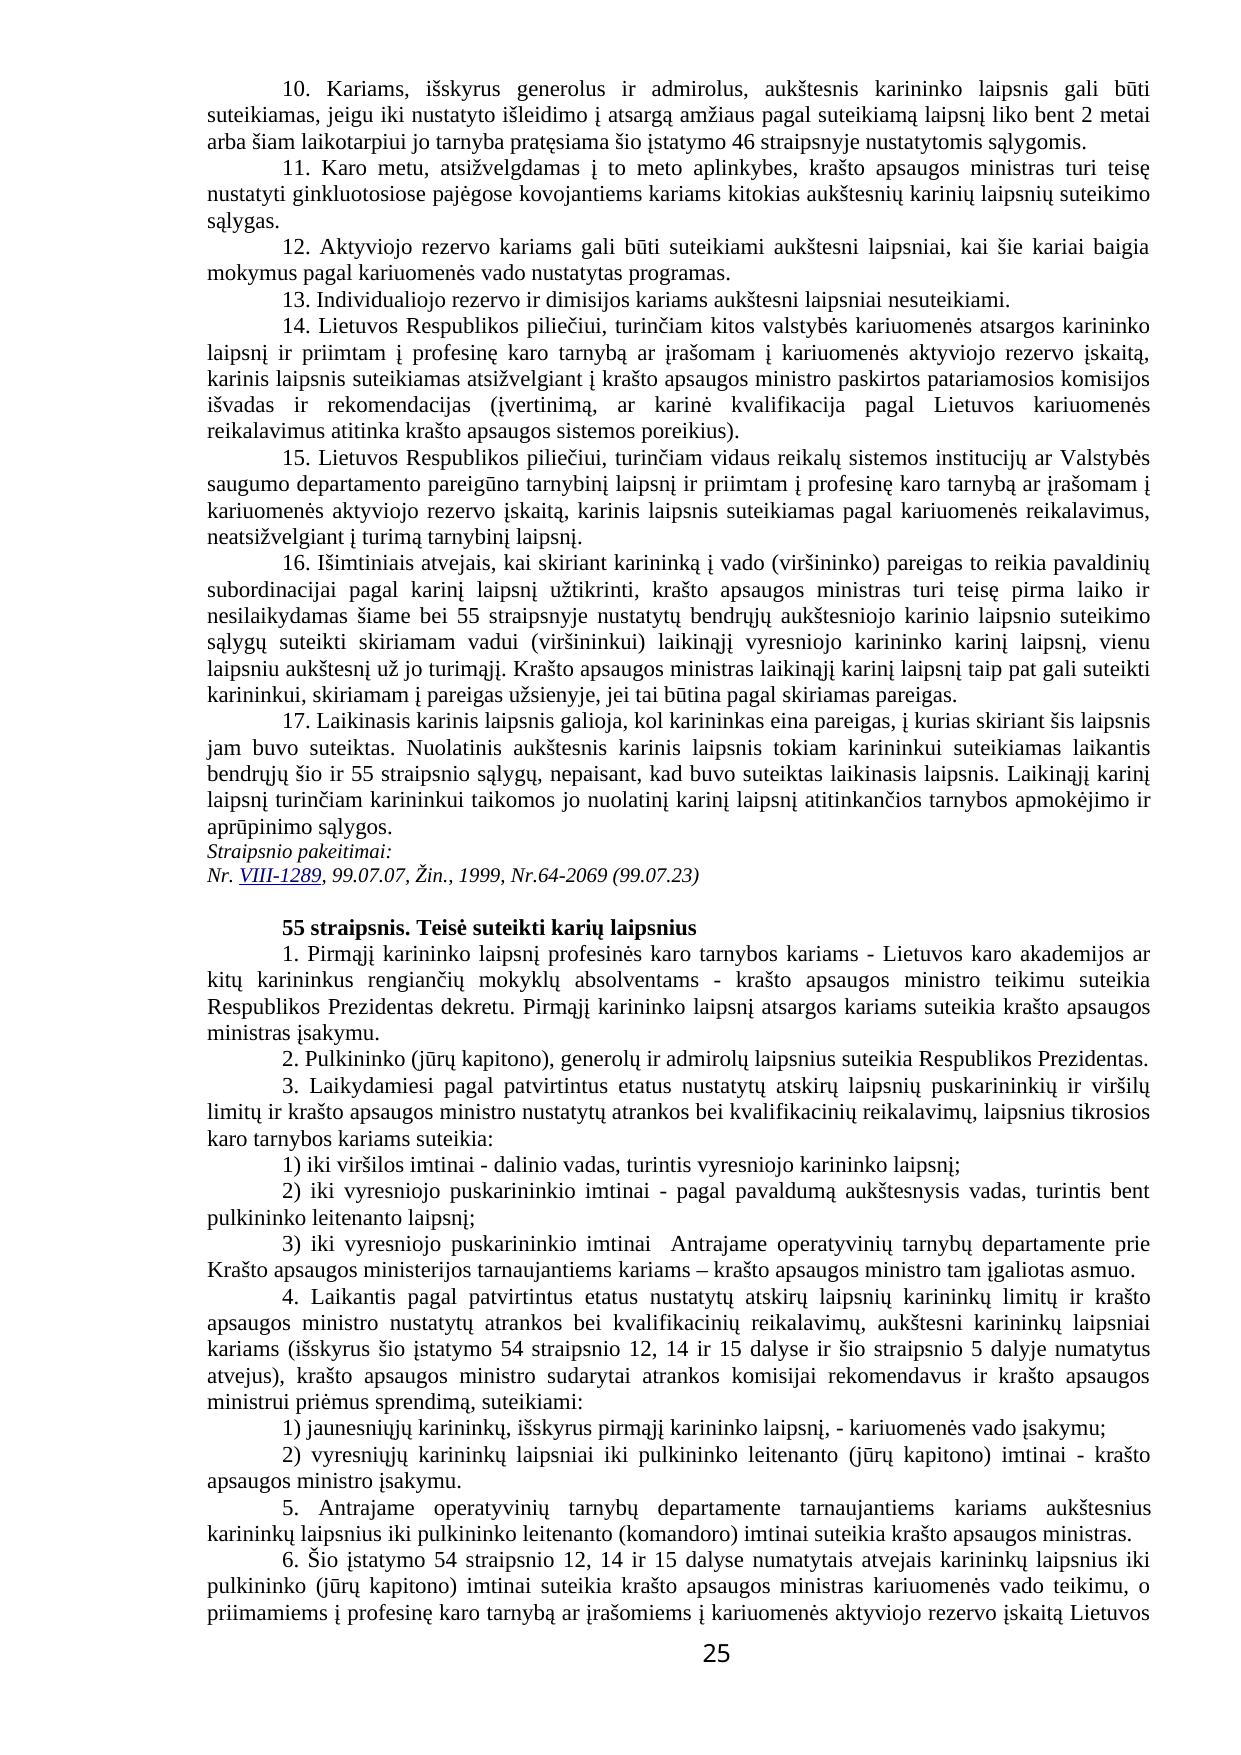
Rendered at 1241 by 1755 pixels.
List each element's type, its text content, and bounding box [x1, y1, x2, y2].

text Straipsnio pakeitimai: [207, 839, 1152, 863]
text 2. Pulkininko (jūrų kapitono), generolų ir admirolų laipsnius suteikia Respublikos Prezidentas. [207, 1046, 1152, 1072]
text 5. Antrajame operatyvinių tarnybų departamente tarnaujantiems kariams aukštesnius karininkų laipsnius iki pulkininko leitenanto (komandoro) imtinai suteikia krašto apsaugos ministras. [207, 1493, 1152, 1546]
text 12. Aktyviojo rezervo kariams gali būti suteikiami aukštesni laipsniai, kai šie kariai baigia mokymus pagal kariuomenės vado nustatytas programas. [207, 233, 1152, 286]
text 11. Karo metu, atsižvelgdamas į to meto aplinkybes, krašto apsaugos ministras turi teisę nustatyti ginkluotosiose pajėgose kovojantiems kariams kitokias aukštesnių karinių laipsnių suteikimo sąlygas. [207, 154, 1152, 233]
text 6. Šio įstatymo 54 straipsnio 12, 14 ir 15 dalyse numatytais atvejais karininkų laipsnius iki pulkininko (jūrų kapitono) imtinai suteikia krašto apsaugos ministras kariuomenės vado teikimu, o priimamiems į profesinę karo tarnybą ar įrašomiems į kariuomenės aktyviojo rezervo įskaitą Lietuvos [207, 1546, 1152, 1625]
text 16. Išimtiniais atvejais, kai skiriant karininką į vado (viršininko) pareigas to reikia pavaldinių subordinacijai pagal karinį laipsnį užtikrinti, krašto apsaugos ministras turi teisę pirma laiko ir nesilaikydamas šiame bei 55 straipsnyje nustatytų bendrųjų aukštesniojo karinio laipsnio suteikimo sąlygų suteikti skiriamam vadui (viršininkui) laikinąjį vyresniojo karininko karinį laipsnį, vienu laipsniu aukštesnį už jo turimąjį. Krašto apsaugos ministras laikinąjį karinį laipsnį taip pat gali suteikti karininkui, skiriamam į pareigas užsienyje, jei tai būtina pagal skiriamas pareigas. [207, 549, 1152, 707]
text 3. Laikydamiesi pagal patvirtintus etatus nustatytų atskirų laipsnių puskarininkių ir viršilų limitų ir krašto apsaugos ministro nustatytų atrankos bei kvalifikacinių reikalavimų, laipsnius tikrosios karo tarnybos kariams suteikia: [207, 1072, 1152, 1151]
text 1) iki viršilos imtinai - dalinio vadas, turintis vyresniojo karininko laipsnį; [207, 1151, 1152, 1177]
text 55 straipsnis. Teisė suteikti karių laipsnius [207, 914, 1152, 940]
text 13. Individualiojo rezervo ir dimisijos kariams aukštesni laipsniai nesuteikiami. [207, 286, 1152, 312]
text 17. Laikinasis karinis laipsnis galioja, kol karininkas eina pareigas, į kurias skiriant šis laipsnis jam buvo suteiktas. Nuolatinis aukštesnis karinis laipsnis tokiam karininkui suteikiamas laikantis bendrųjų šio ir 55 straipsnio sąlygų, nepaisant, kad buvo suteiktas laikinasis laipsnis. Laikinąjį karinį laipsnį turinčiam karininkui taikomos jo nuolatinį karinį laipsnį atitinkančios tarnybos apmokėjimo ir aprūpinimo sąlygos. [207, 707, 1152, 839]
text 1) jaunesniųjų karininkų, išskyrus pirmąjį karininko laipsnį, - kariuomenės vado įsakymu; [207, 1414, 1152, 1441]
text 4. Laikantis pagal patvirtintus etatus nustatytų atskirų laipsnių karininkų limitų ir krašto apsaugos ministro nustatytų atrankos bei kvalifikacinių reikalavimų, aukštesni karininkų laipsniai kariams (išskyrus šio įstatymo 54 straipsnio 12, 14 ir 15 dalyse ir šio straipsnio 5 dalyje numatytus atvejus), krašto apsaugos ministro sudarytai atrankos komisijai rekomendavus ir krašto apsaugos ministrui priėmus sprendimą, suteikiami: [207, 1283, 1152, 1414]
text 14. Lietuvos Respublikos piliečiui, turinčiam kitos valstybės kariuomenės atsargos karininko laipsnį ir priimtam į profesinę karo tarnybą ar įrašomam į kariuomenės aktyviojo rezervo įskaitą, karinis laipsnis suteikiamas atsižvelgiant į krašto apsaugos ministro paskirtos patariamosios komisijos išvadas ir rekomendacijas (įvertinimą, ar karinė kvalifikacija pagal Lietuvos kariuomenės reikalavimus atitinka krašto apsaugos sistemos poreikius). [207, 312, 1152, 444]
text 2) vyresniųjų karininkų laipsniai iki pulkininko leitenanto (jūrų kapitono) imtinai - krašto apsaugos ministro įsakymu. [207, 1441, 1152, 1493]
text 15. Lietuvos Respublikos piliečiui, turinčiam vidaus reikalų sistemos institucijų ar Valstybės saugumo departamento pareigūno tarnybinį laipsnį ir priimtam į profesinę karo tarnybą ar įrašomam į kariuomenės aktyviojo rezervo įskaitą, karinis laipsnis suteikiamas pagal kariuomenės reikalavimus, neatsižvelgiant į turimą tarnybinį laipsnį. [207, 444, 1152, 549]
text 3) iki vyresniojo puskarininkio imtinai Antrajame operatyvinių tarnybų departamente prie Krašto apsaugos ministerijos tarnaujantiems kariams – krašto apsaugos ministro tam įgaliotas asmuo. [207, 1230, 1152, 1283]
text 2) iki vyresniojo puskarininkio imtinai - pagal pavaldumą aukštesnysis vadas, turintis bent pulkininko leitenanto laipsnį; [207, 1177, 1152, 1230]
text 1. Pirmąjį karininko laipsnį profesinės karo tarnybos kariams - Lietuvos karo akademijos ar kitų karininkus rengiančių mokyklų absolventams - krašto apsaugos ministro teikimu suteikia Respublikos Prezidentas dekretu. Pirmąjį karininko laipsnį atsargos kariams suteikia krašto apsaugos ministras įsakymu. [207, 940, 1152, 1046]
text 10. Kariams, išskyrus generolus ir admirolus, aukštesnis karininko laipsnis gali būti suteikiamas, jeigu iki nustatyto išleidimo į atsargą amžiaus pagal suteikiamą laipsnį liko bent 2 metai arba šiam laikotarpiui jo tarnyba pratęsiama šio įstatymo 46 straipsnyje nustatytomis sąlygomis. [207, 75, 1152, 154]
text Nr. VIII-1289, 99.07.07, Žin., 1999, Nr.64-2069 (99.07.23) [207, 863, 1152, 887]
